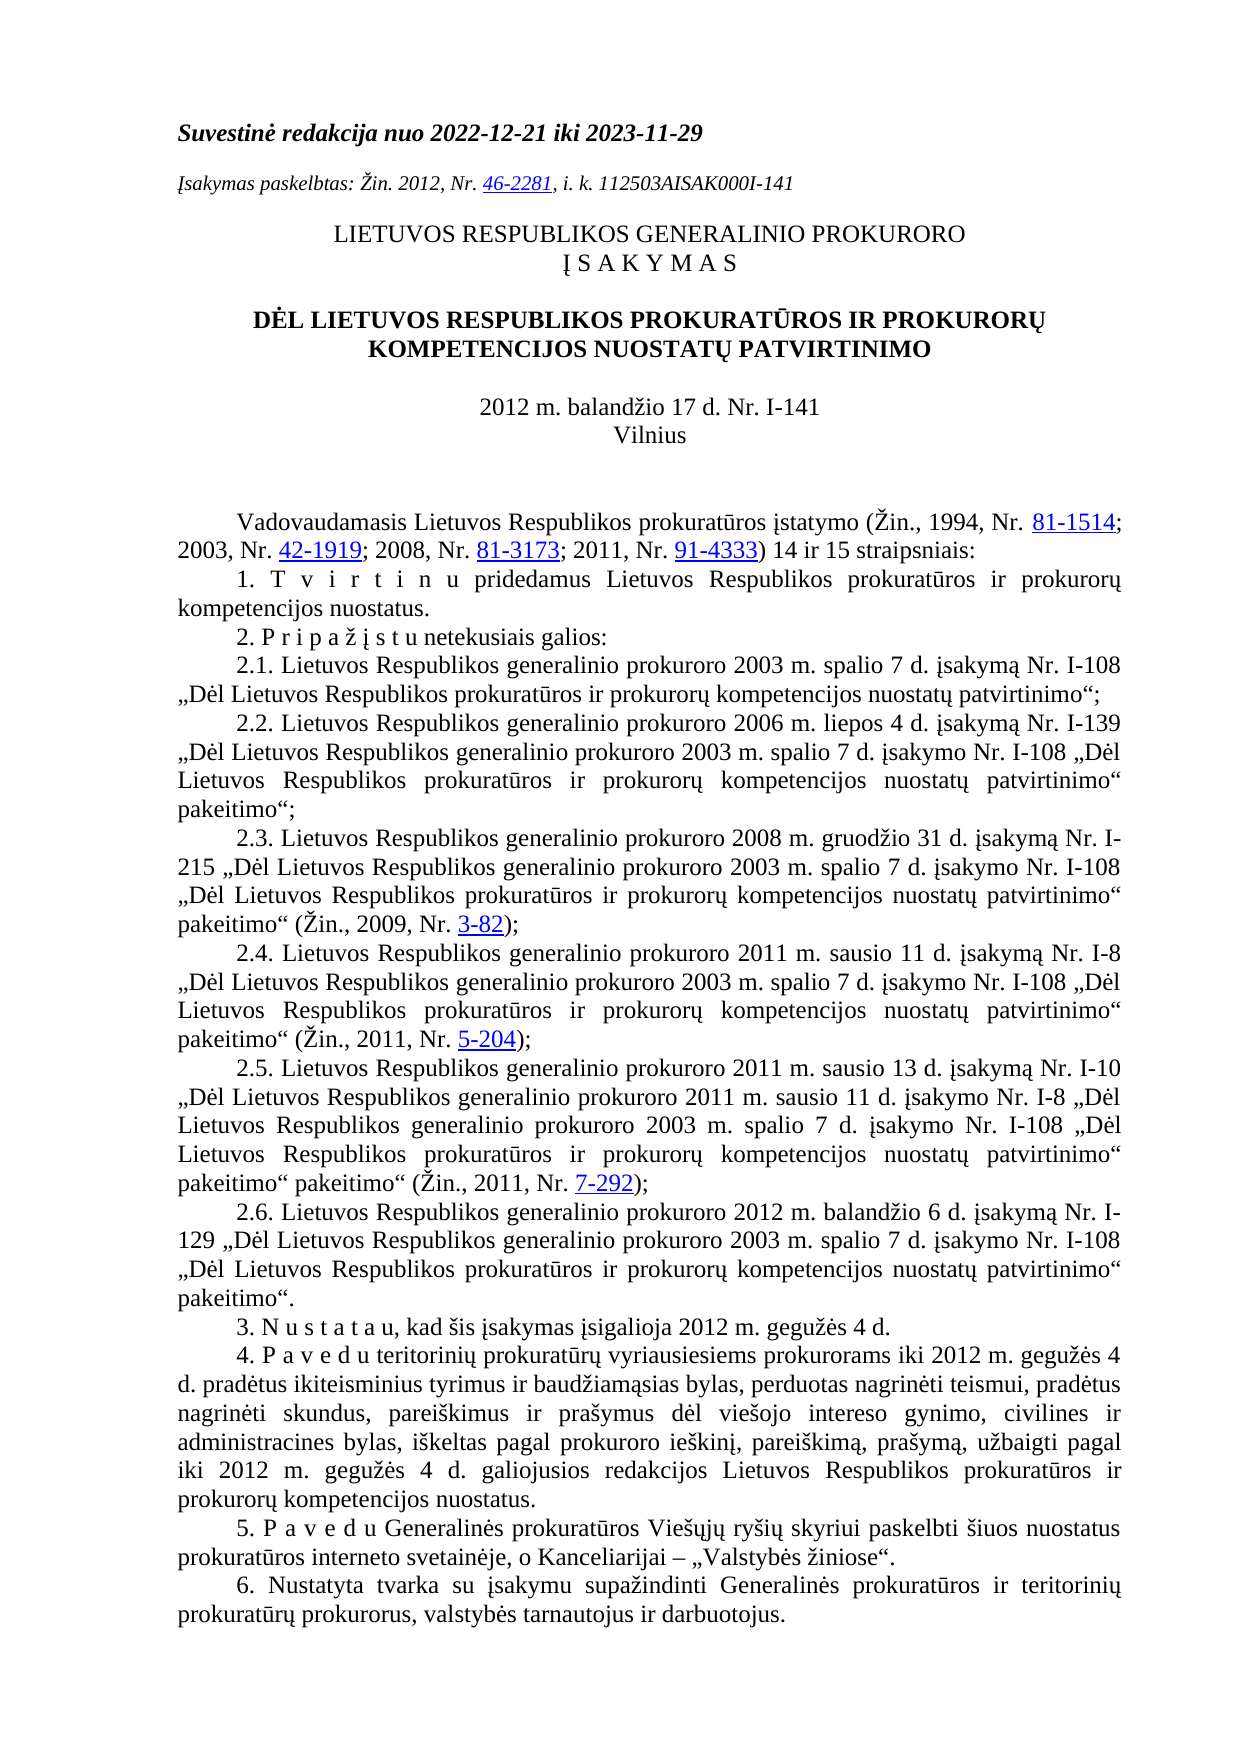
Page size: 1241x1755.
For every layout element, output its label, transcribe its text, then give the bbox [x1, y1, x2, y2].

text 3. N u s t a t a u, kad šis įsakymas įsigalioja 2012 m. gegužės 4 d. [177, 1312, 1122, 1340]
text 6. Nustatyta tvarka su įsakymu supažindinti Generalinės prokuratūros ir teritorinių prokuratūrų prokurorus, valstybės tarnautojus ir darbuotojus. [177, 1570, 1122, 1628]
text 2.4. Lietuvos Respublikos generalinio prokuroro 2011 m. sausio 11 d. įsakymą Nr. I-8 „Dėl Lietuvos Respublikos generalinio prokuroro 2003 m. spalio 7 d. įsakymo Nr. I-108 „Dėl Lietuvos Respublikos prokuratūros ir prokurorų kompetencijos nuostatų patvirtinimo“ pakeitimo“ (Žin., 2011, Nr. 5-204); [177, 938, 1122, 1053]
text Suvestinė redakcija nuo 2022-12-21 iki 2023-11-29 [177, 118, 1122, 147]
text 2.6. Lietuvos Respublikos generalinio prokuroro 2012 m. balandžio 6 d. įsakymą Nr. I-129 „Dėl Lietuvos Respublikos generalinio prokuroro 2003 m. spalio 7 d. įsakymo Nr. I-108 „Dėl Lietuvos Respublikos prokuratūros ir prokurorų kompetencijos nuostatų patvirtinimo“ pakeitimo“. [177, 1197, 1122, 1312]
text LIETUVOS RESPUBLIKOS GENERALINIO PROKURORO [177, 219, 1122, 248]
text 5. P a v e d u Generalinės prokuratūros Viešųjų ryšių skyriui paskelbti šiuos nuostatus prokuratūros interneto svetainėje, o Kanceliarijai – „Valstybės žiniose“. [177, 1513, 1122, 1570]
text 2.5. Lietuvos Respublikos generalinio prokuroro 2011 m. sausio 13 d. įsakymą Nr. I-10 „Dėl Lietuvos Respublikos generalinio prokuroro 2011 m. sausio 11 d. įsakymo Nr. I-8 „Dėl Lietuvos Respublikos generalinio prokuroro 2003 m. spalio 7 d. įsakymo Nr. I-108 „Dėl Lietuvos Respublikos prokuratūros ir prokurorų kompetencijos nuostatų patvirtinimo“ pakeitimo“ pakeitimo“ (Žin., 2011, Nr. 7-292); [177, 1053, 1122, 1197]
text 2.2. Lietuvos Respublikos generalinio prokuroro 2006 m. liepos 4 d. įsakymą Nr. I-139 „Dėl Lietuvos Respublikos generalinio prokuroro 2003 m. spalio 7 d. įsakymo Nr. I-108 „Dėl Lietuvos Respublikos prokuratūros ir prokurorų kompetencijos nuostatų patvirtinimo“ pakeitimo“; [177, 708, 1122, 823]
text 2. P r i p a ž į s t u netekusiais galios: [177, 622, 1122, 650]
text Vilnius [177, 420, 1122, 449]
text Įsakymas paskelbtas: Žin. 2012, Nr. 46-2281, i. k. 112503AISAK000I-141 [177, 171, 1122, 195]
text dėl LIETUVOS RESPUBLIKOS PROKURATŪROS IR PROKURORŲ KOMPETENCIJOS NUOSTATŲ PATVIRTINIMO [177, 305, 1122, 363]
text 4. P a v e d u teritorinių prokuratūrų vyriausiesiems prokurorams iki 2012 m. gegužės 4 d. pradėtus ikiteisminius tyrimus ir baudžiamąsias bylas, perduotas nagrinėti teismui, pradėtus nagrinėti skundus, pareiškimus ir prašymus dėl viešojo intereso gynimo, civilines ir administracines bylas, iškeltas pagal prokuroro ieškinį, pareiškimą, prašymą, užbaigti pagal iki 2012 m. gegužės 4 d. galiojusios redakcijos Lietuvos Respublikos prokuratūros ir prokurorų kompetencijos nuostatus. [177, 1340, 1122, 1513]
text 2.3. Lietuvos Respublikos generalinio prokuroro 2008 m. gruodžio 31 d. įsakymą Nr. I-215 „Dėl Lietuvos Respublikos generalinio prokuroro 2003 m. spalio 7 d. įsakymo Nr. I-108 „Dėl Lietuvos Respublikos prokuratūros ir prokurorų kompetencijos nuostatų patvirtinimo“ pakeitimo“ (Žin., 2009, Nr. 3-82); [177, 823, 1122, 938]
text 2012 m. balandžio 17 d. Nr. I-141 [177, 392, 1122, 420]
text Vadovaudamasis Lietuvos Respublikos prokuratūros įstatymo (Žin., 1994, Nr. 81-1514; 2003, Nr. 42-1919; 2008, Nr. 81-3173; 2011, Nr. 91-4333) 14 ir 15 straipsniais: [177, 507, 1122, 564]
text į s a k y m a s [177, 248, 1122, 277]
text 1. T v i r t i n u pridedamus Lietuvos Respublikos prokuratūros ir prokurorų kompetencijos nuostatus. [177, 564, 1122, 622]
text 2.1. Lietuvos Respublikos generalinio prokuroro 2003 m. spalio 7 d. įsakymą Nr. I-108 „Dėl Lietuvos Respublikos prokuratūros ir prokurorų kompetencijos nuostatų patvirtinimo“; [177, 650, 1122, 708]
